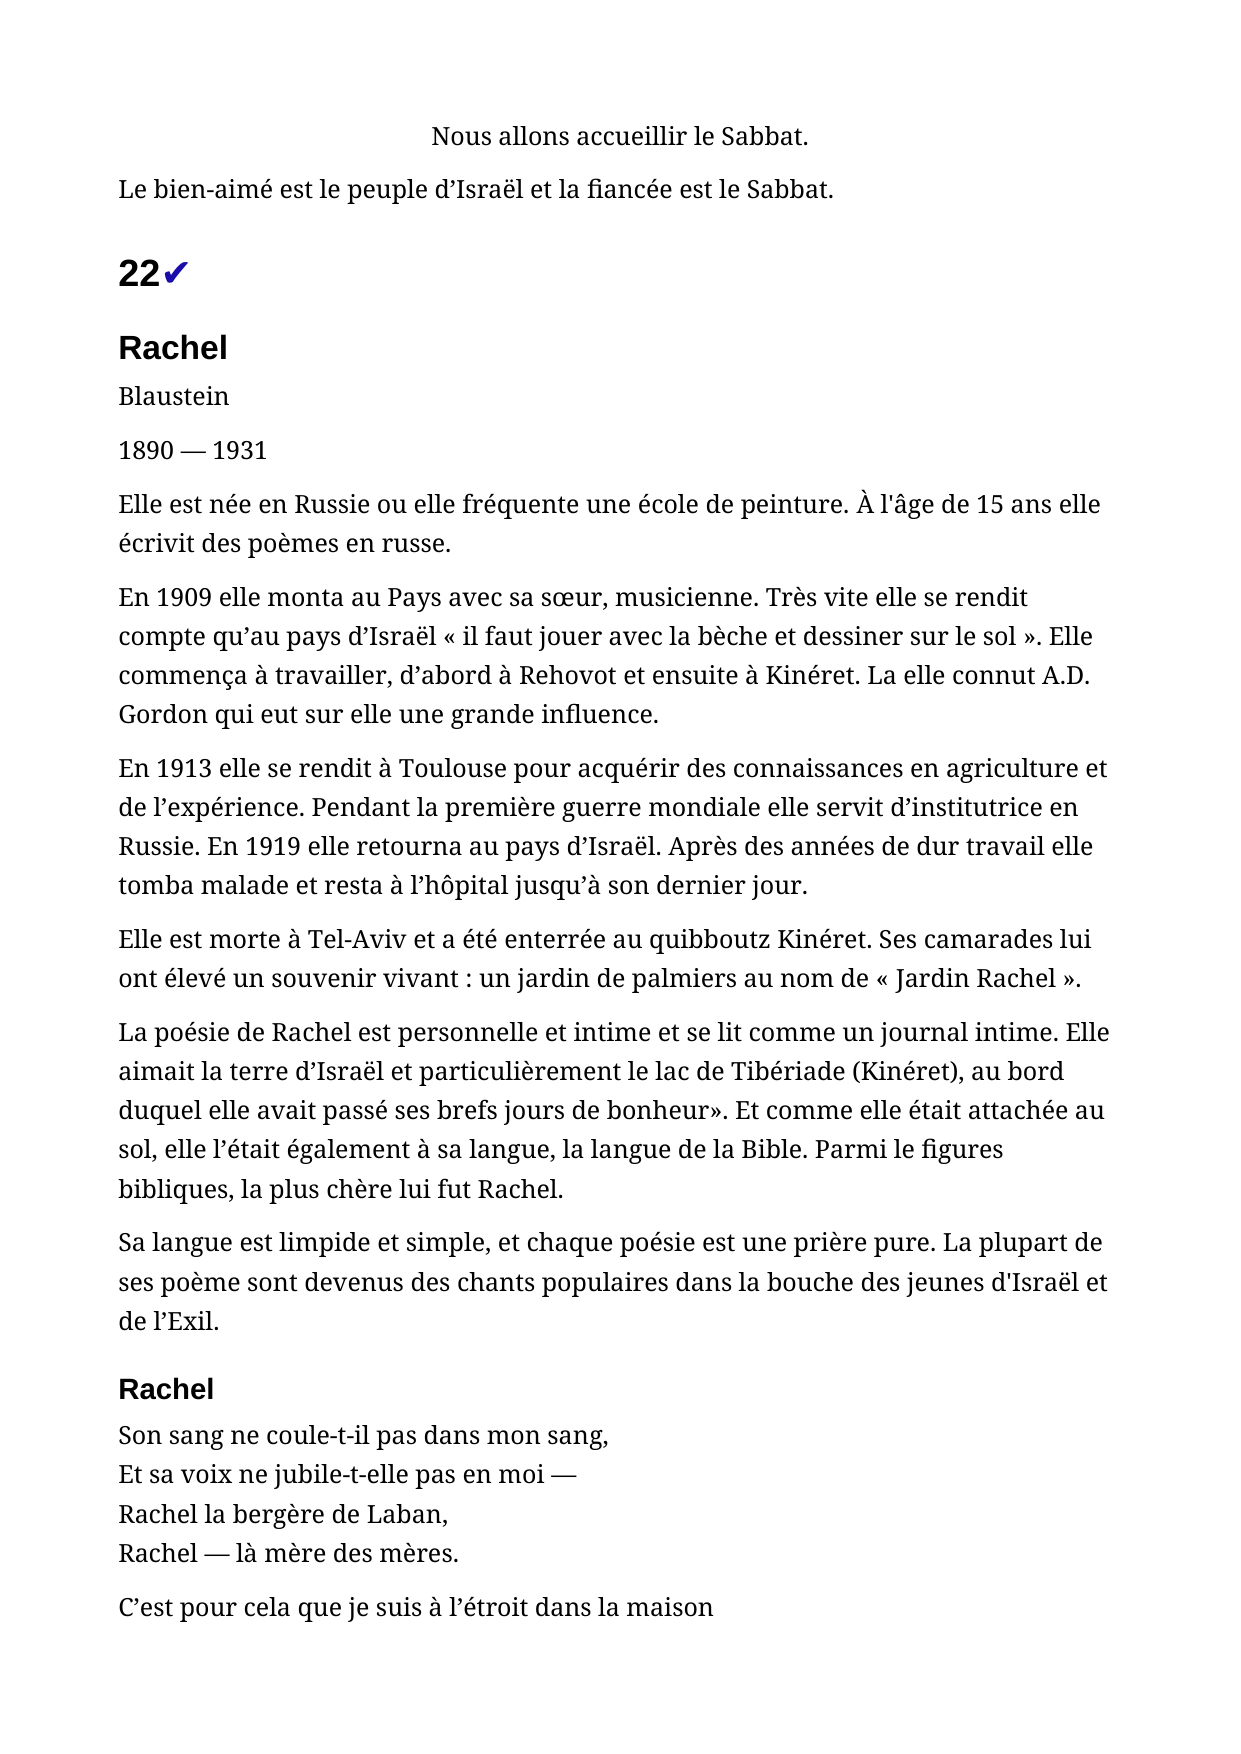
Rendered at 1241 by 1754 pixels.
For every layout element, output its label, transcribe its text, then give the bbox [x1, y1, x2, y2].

text En 1909 elle monta au Pays avec sa sœur, musicienne. Très vite elle se rendit compte qu’au pays d’Israël « il faut jouer avec la bèche et dessiner sur le sol ». Elle commença à travailler, d’abord à Rehovot et ensuite à Kinéret. La elle connut A.D. Gordon qui eut sur elle une grande influence. [118, 579, 1122, 731]
text Blaustein [118, 379, 1122, 413]
text Nous allons accueillir le Sabbat. [118, 118, 1122, 152]
text Le bien-aimé est le peuple d’Israël et la fiancée est le Sabbat. [118, 172, 1122, 206]
text C’est pour cela que je suis à l’étroit dans la maison [118, 1589, 1122, 1623]
text Sa langue est limpide et simple, et chaque poésie est une prière pure. La plupart de ses poème sont devenus des chants populaires dans la bouche des jeunes d'Israël et de l’Exil. [118, 1225, 1122, 1337]
subtitle Rachel [118, 328, 1122, 366]
text En 1913 elle se rendit à Toulouse pour acquérir des connaissances en agriculture et de l’expérience. Pendant la première guerre mondiale elle servit d’institutrice en Russie. En 1919 elle retourna au pays d’Israël. Après des années de dur travail elle tomba malade et resta à l’hôpital jusqu’à son dernier jour. [118, 750, 1122, 902]
text 1890 — 1931 [118, 432, 1122, 467]
text Elle est née en Russie ou elle fréquente une école de peinture. À l'âge de 15 ans elle écrivit des poèmes en russe. [118, 486, 1122, 559]
text Elle est morte à Tel-Aviv et a été enterrée au quibboutz Kinéret. Ses camarades lui ont élevé un souvenir vivant : un jardin de palmiers au nom de « Jardin Rachel ». [118, 922, 1122, 995]
text Son sang ne coule-t-il pas dans mon sang, Et sa voix ne jubile-t-elle pas en moi — Rachel la bergère de Laban, Rachel — là mère des mères. [118, 1418, 1122, 1569]
subtitle 22✔️ [118, 251, 1122, 294]
subtitle Rachel [118, 1372, 1122, 1405]
text La poésie de Rachel est personnelle et intime et se lit comme un journal intime. Elle aimait la terre d’Israël et particulièrement le lac de Tibériade (Kinéret), au bord duquel elle avait passé ses brefs jours de bonheur». Et comme elle était attachée au sol, elle l’était également à sa langue, la langue de la Bible. Parmi le figures bibliques, la plus chère lui fut Rachel. [118, 1014, 1122, 1205]
